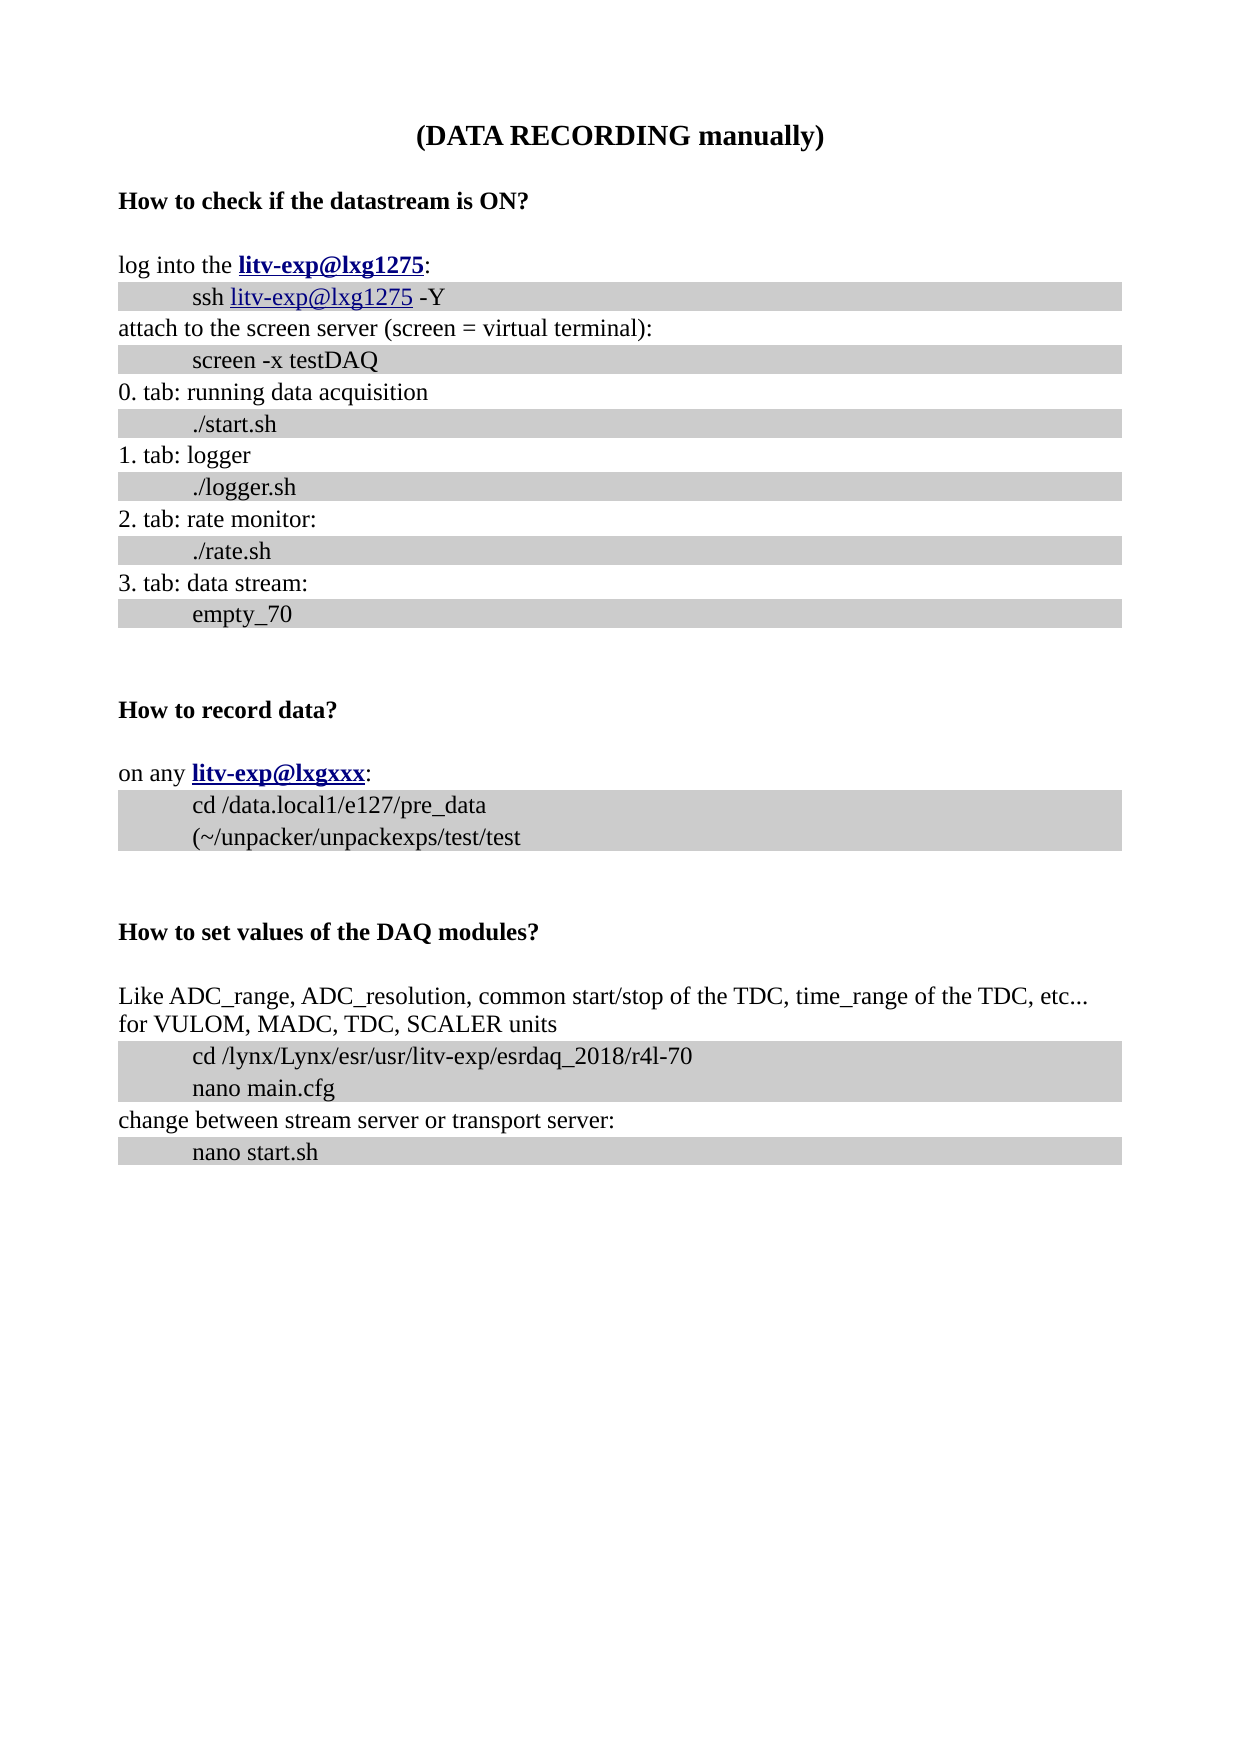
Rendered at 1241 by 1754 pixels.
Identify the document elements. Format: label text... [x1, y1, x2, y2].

text 0. tab: running data acquisition [118, 377, 1122, 406]
text 3. tab: data stream: [118, 568, 1122, 596]
text attach to the screen server (screen = virtual terminal): [118, 313, 1122, 342]
text How to check if the datastream is ON? [118, 186, 1122, 215]
text ./logger.sh [118, 472, 1122, 501]
text nano main.cfg [118, 1073, 1122, 1102]
text screen -x testDAQ [118, 345, 1122, 374]
text log into the litv-exp@lxg1275: [118, 250, 1122, 279]
text on any litv-exp@lxgxxx: [118, 758, 1122, 787]
text 1. tab: logger [118, 441, 1122, 469]
text How to record data? [118, 695, 1122, 723]
text (~/unpacker/unpackexps/test/test [118, 822, 1122, 851]
text cd /lynx/Lynx/esr/usr/litv-exp/esrdaq_2018/r4l-70 [118, 1041, 1122, 1070]
text (DATA RECORDING manually) [118, 118, 1122, 152]
text cd /data.local1/e127/pre_data [118, 790, 1122, 819]
text nano start.sh [118, 1137, 1122, 1165]
text 2. tab: rate monitor: [118, 504, 1122, 533]
text ./start.sh [118, 409, 1122, 438]
text ssh litv-exp@lxg1275 -Y [118, 282, 1122, 311]
text ./rate.sh [118, 536, 1122, 565]
text empty_70 [118, 599, 1122, 628]
text How to set values of the DAQ modules? [118, 917, 1122, 946]
text Like ADC_range, ADC_resolution, common start/stop of the TDC, time_range of the TDC, etc... for VULOM, MADC, TDC, SCALER units [118, 981, 1122, 1038]
text change between stream server or transport server: [118, 1105, 1122, 1133]
